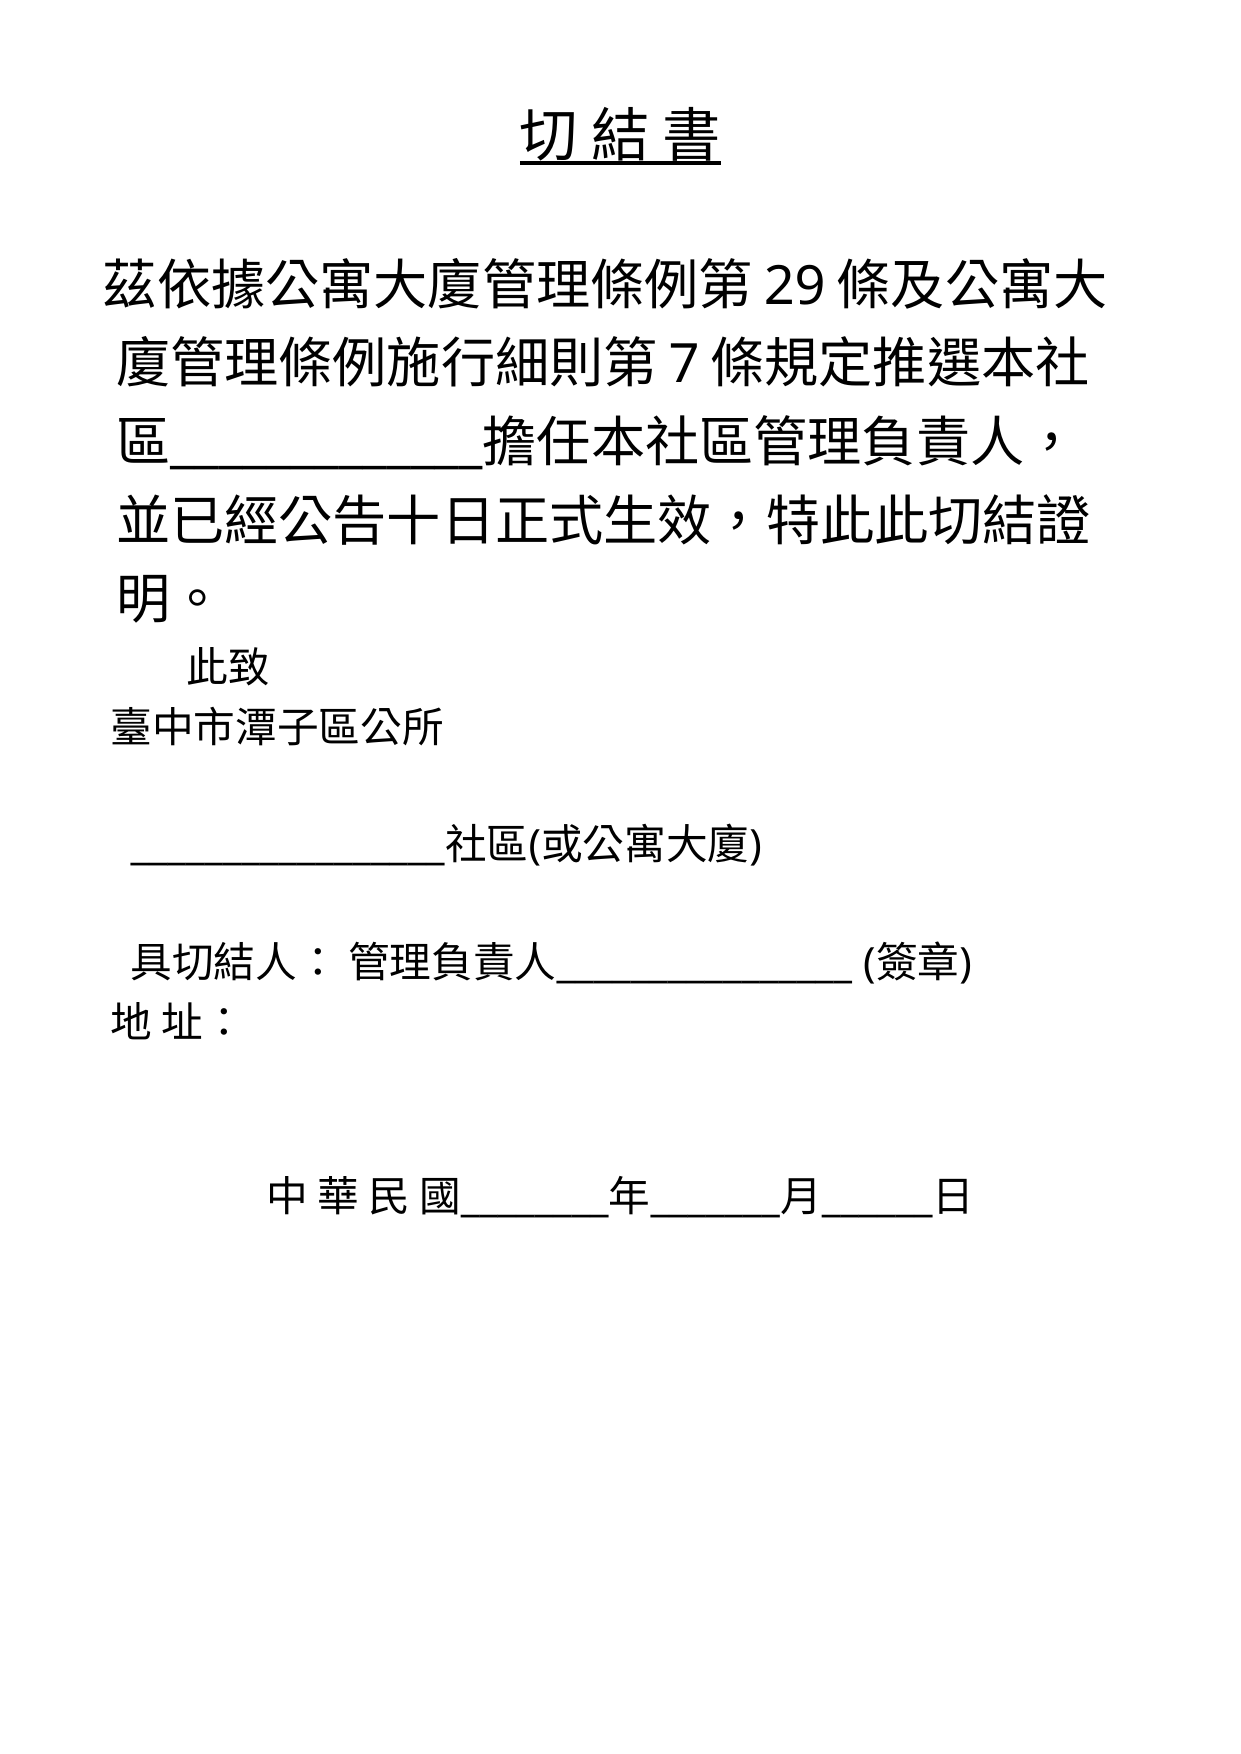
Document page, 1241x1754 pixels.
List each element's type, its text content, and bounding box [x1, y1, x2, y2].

text 此致 [89, 634, 1152, 694]
text 茲依據公寓大廈管理條例第29條及公寓大 [89, 241, 1152, 320]
text 具切結人： 管理負責人________________ (簽章) [89, 929, 1152, 989]
text _________________社區(或公寓大廈) [89, 811, 1152, 872]
text 明。 [89, 556, 1152, 634]
text 並已經公告十日正式生效，特此此切結證 [89, 477, 1152, 556]
text 廈管理條例施行細則第7條規定推選本社 [89, 320, 1152, 398]
text 切 結 書 [89, 89, 1152, 173]
text 中 華 民 國________年_______月______日 [89, 1163, 1152, 1224]
text 地 址： [89, 989, 1152, 1049]
text 區_____________擔任本社區管理負責人， [89, 398, 1152, 477]
text 臺中市潭子區公所 [89, 694, 1152, 755]
